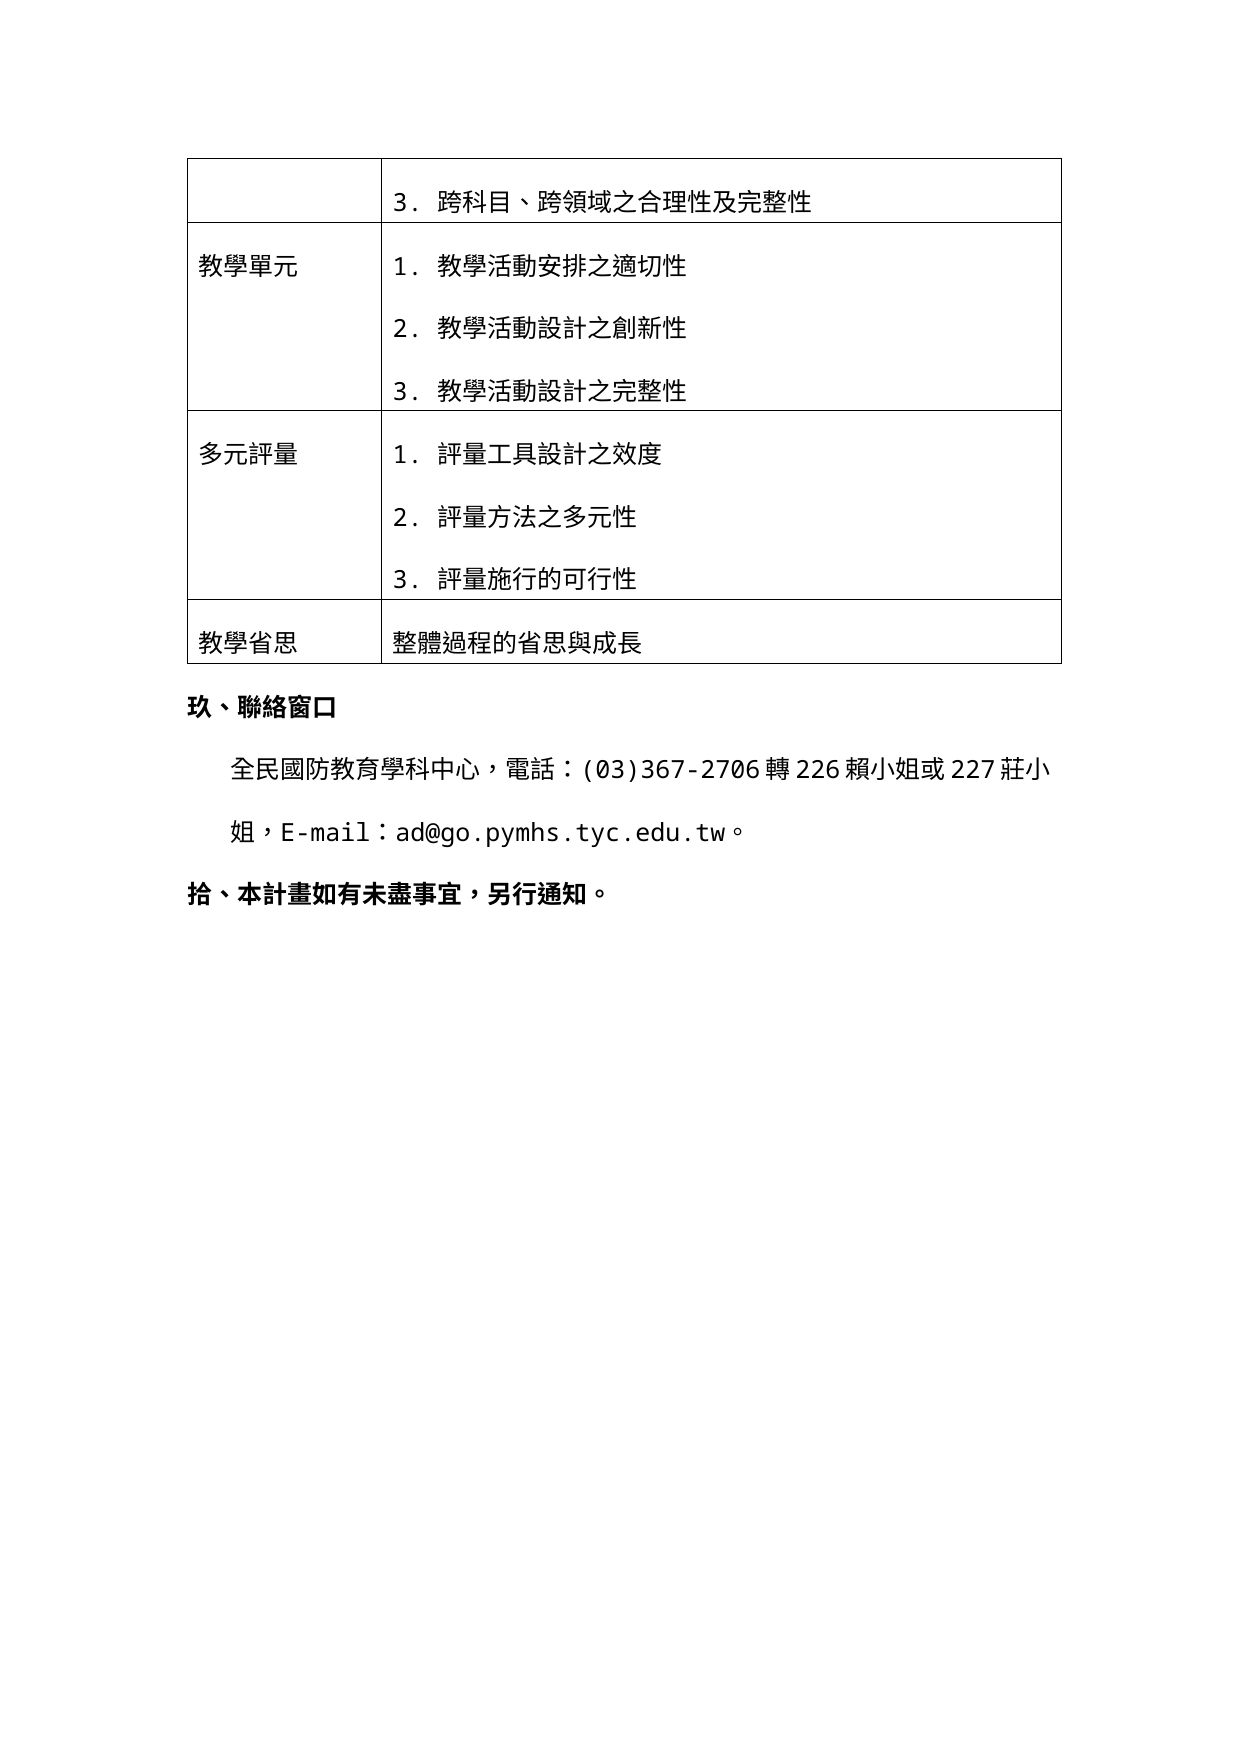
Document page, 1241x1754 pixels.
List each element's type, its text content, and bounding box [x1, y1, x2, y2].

subtitle 全民國防教育學科中心，電話：(03)367-2706轉226賴小姐或227莊小姐，E-mail：ad@go.pymhs.tyc.edu.tw。 [230, 726, 1053, 851]
table_cell 1. 評量工具設計之效度 2. 評量方法之多元性 3. 評量施行的可行性 [382, 411, 1061, 599]
table_cell [188, 159, 381, 222]
table_cell 教學單元 [188, 223, 381, 410]
table_cell 整體過程的省思與成長 [382, 600, 1061, 662]
table_cell 教學省思 [188, 600, 381, 662]
table_cell 多元評量 [188, 411, 381, 599]
table_cell 1. 教學活動安排之適切性 2. 教學活動設計之創新性 3. 教學活動設計之完整性 [382, 223, 1061, 410]
subtitle 玖、聯絡窗口 [187, 664, 1053, 726]
subtitle 拾、本計畫如有未盡事宜，另行通知。 [187, 851, 1053, 913]
table_cell 3. 跨科目、跨領域之合理性及完整性 [382, 159, 1061, 222]
